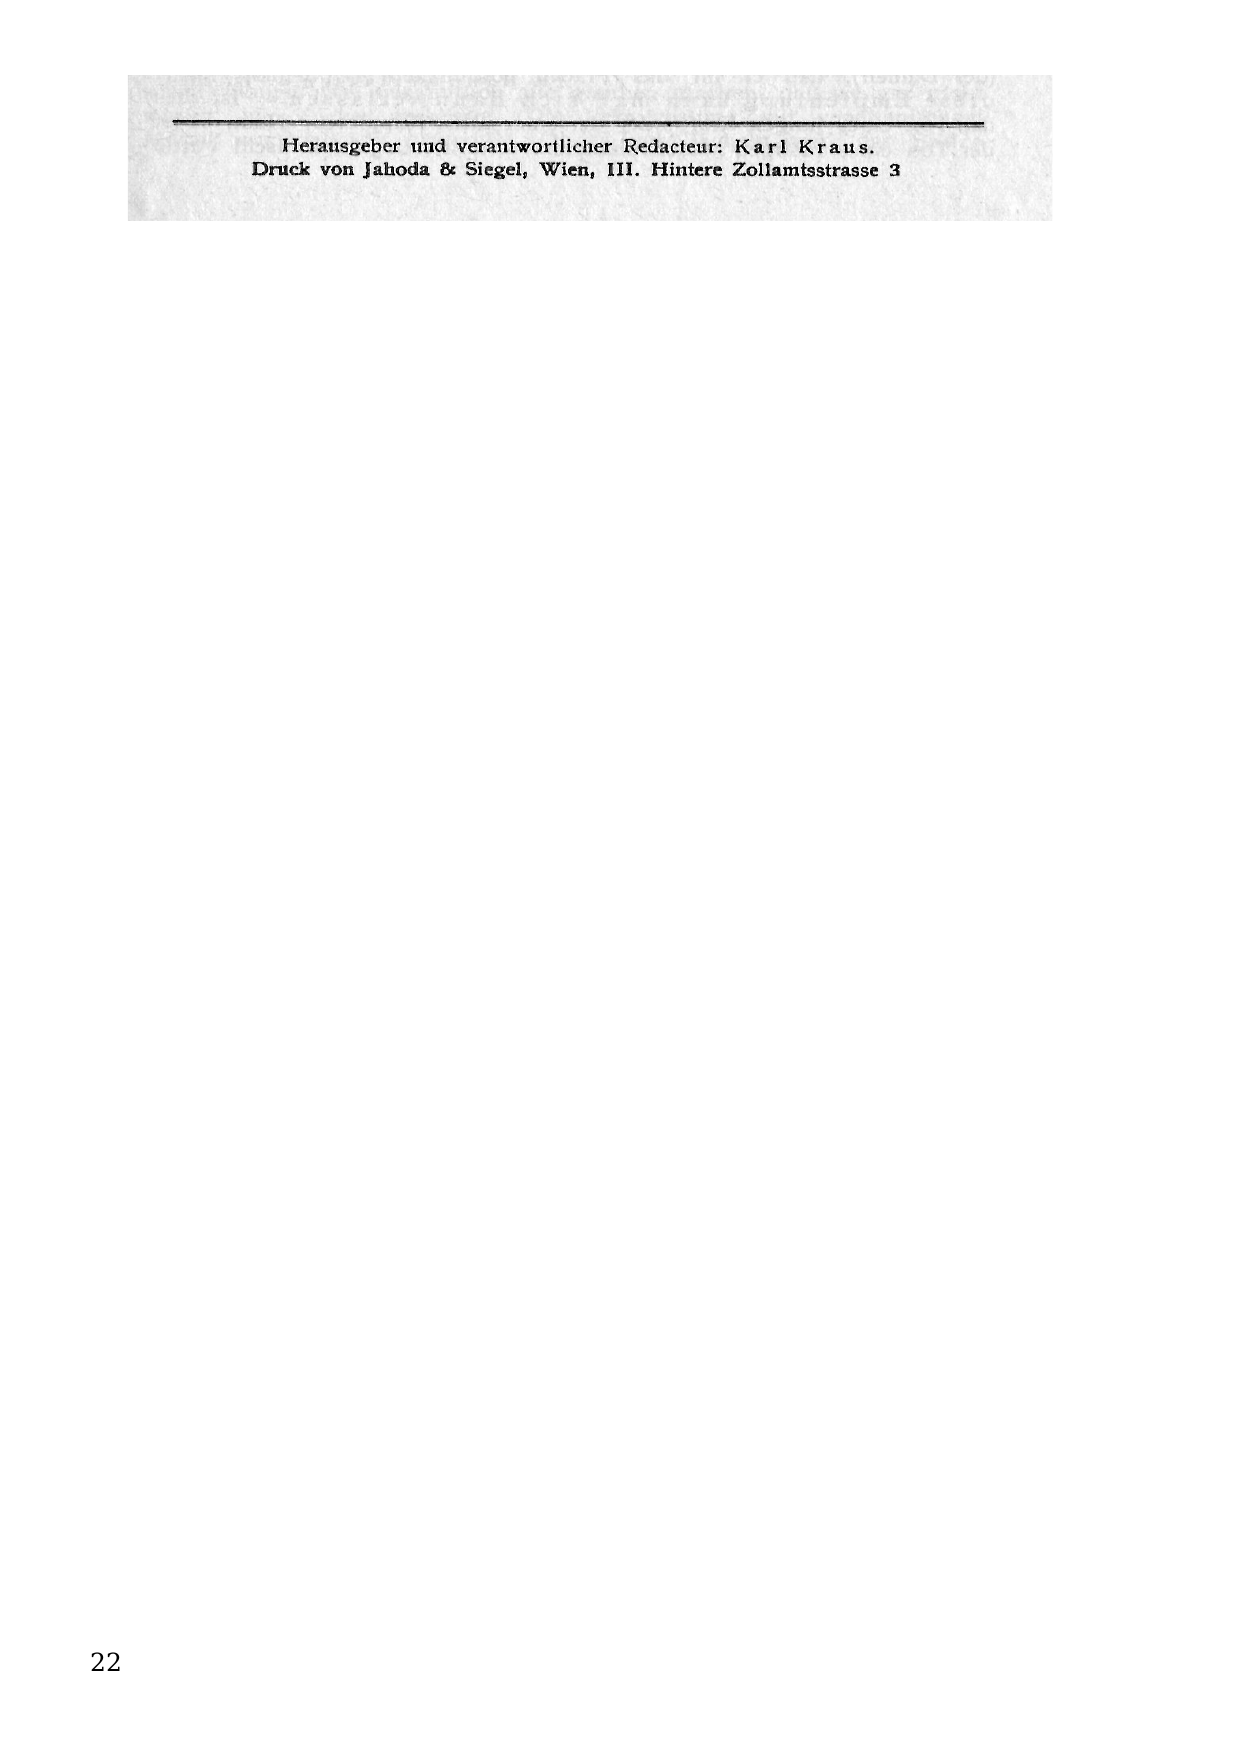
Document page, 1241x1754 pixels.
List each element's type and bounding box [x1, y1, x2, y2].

picture [127, 75, 1053, 221]
